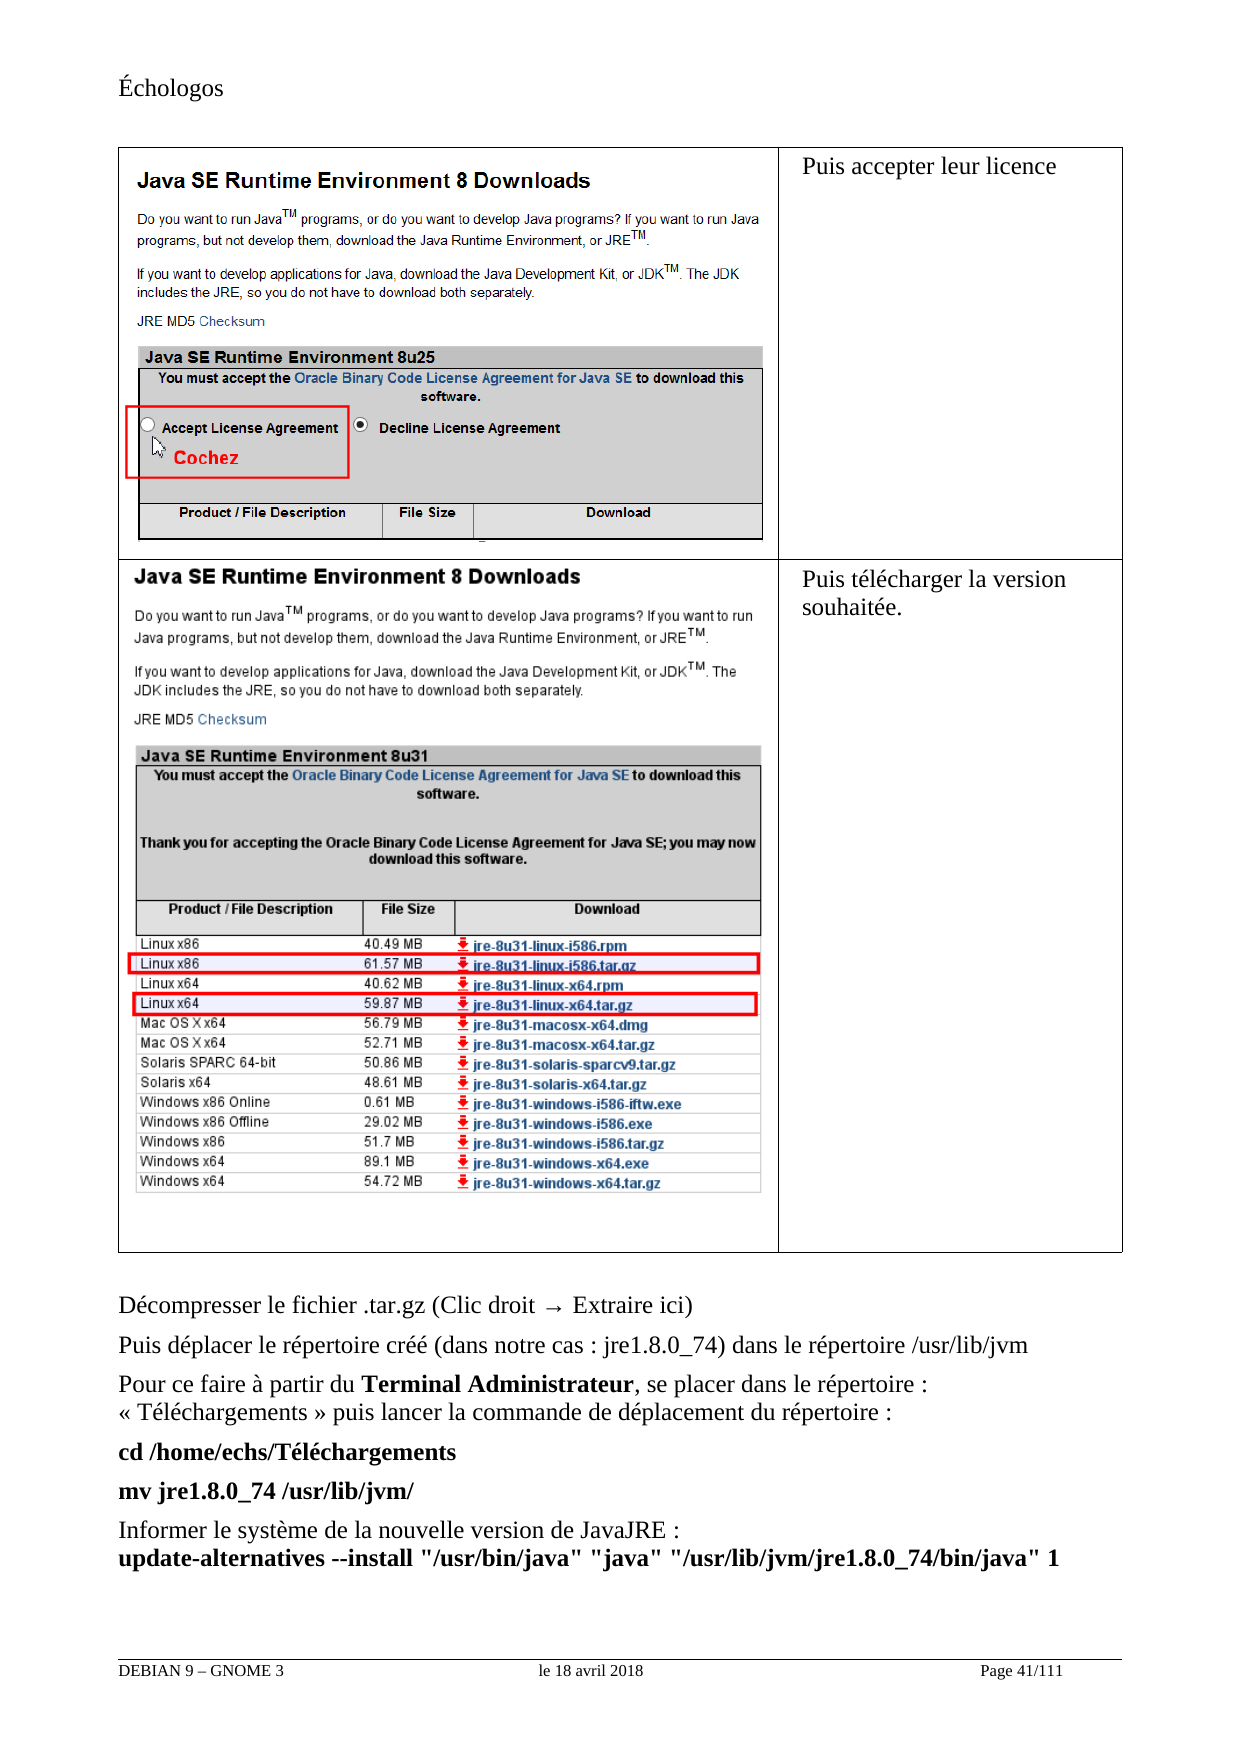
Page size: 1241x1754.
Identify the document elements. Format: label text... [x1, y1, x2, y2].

table_cell Puis accepter leur licence [779, 148, 1122, 559]
table_cell Puis télécharger la version souhaitée. [779, 560, 1122, 1252]
text Puis déplacer le répertoire créé (dans notre cas : jre1.8.0_74) dans le répertoire /usr/lib/jvm [118, 1331, 1122, 1359]
picture [123, 152, 773, 542]
text cd /home/echs/Téléchargements [118, 1438, 1122, 1465]
text Informer le système de la nouvelle version de JavaJRE : update-alternatives --install "/usr/bin/java" "java" "/usr/lib/jvm/jre1.8.0_74/bin/java" 1 [118, 1517, 1122, 1572]
picture [123, 565, 773, 1207]
table_cell [119, 148, 778, 559]
text mv jre1.8.0_74 /usr/lib/jvm/ [118, 1477, 1122, 1505]
text Décompresser le fichier .tar.gz (Clic droit → Extraire ici) [118, 1291, 1122, 1319]
text Pour ce faire à partir du Terminal Administrateur, se placer dans le répertoire : « Téléchargements » puis lancer la commande de déplacement du répertoire : [118, 1370, 1122, 1426]
table_cell [119, 560, 778, 1252]
